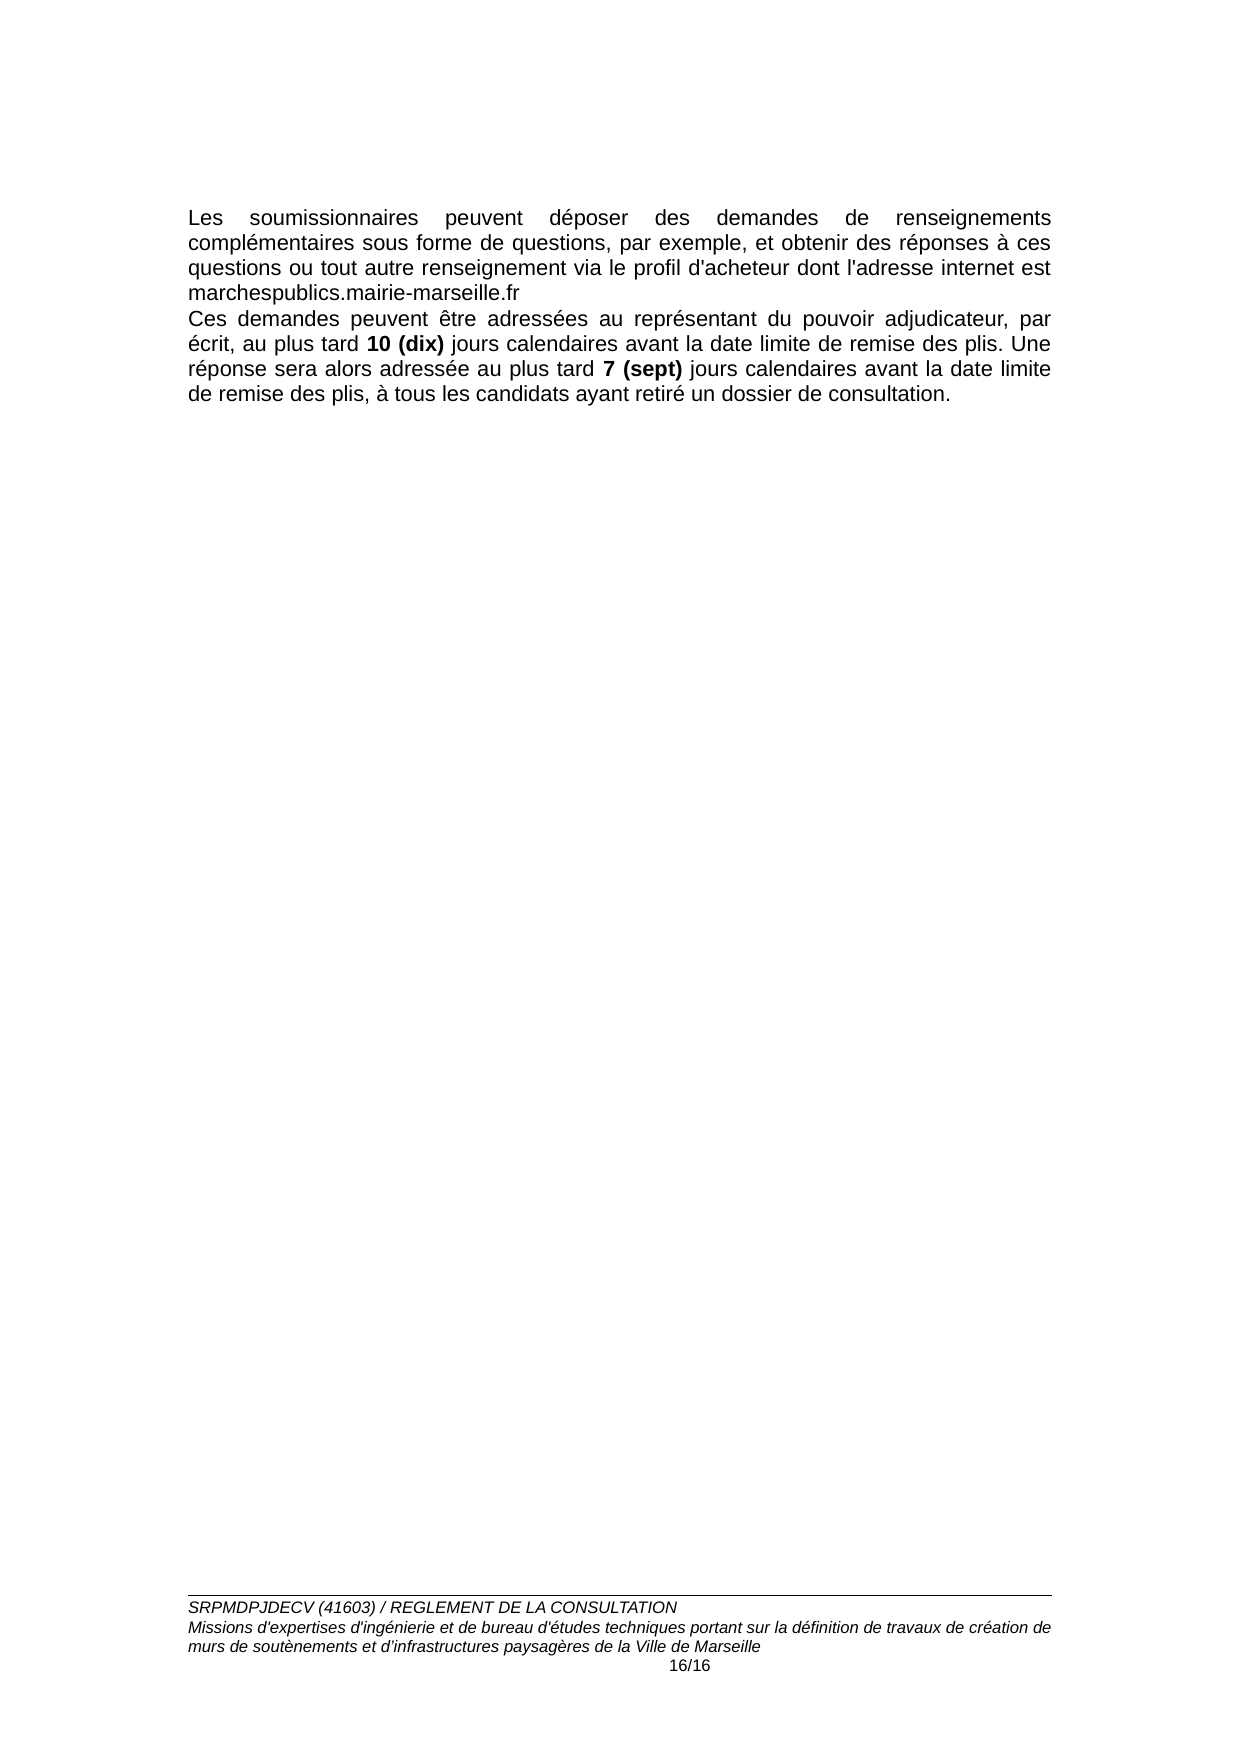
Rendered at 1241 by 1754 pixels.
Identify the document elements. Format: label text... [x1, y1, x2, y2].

text Les soumissionnaires peuvent déposer des demandes de renseignements complémentaires sous forme de questions, par exemple, et obtenir des réponses à ces questions ou tout autre renseignement via le profil d'acheteur dont l'adresse internet est marchespublics.mairie-marseille.fr [188, 204, 1052, 305]
text Ces demandes peuvent être adressées au représentant du pouvoir adjudicateur, par écrit, au plus tard 10 (dix) jours calendaires avant la date limite de remise des plis. Une réponse sera alors adressée au plus tard 7 (sept) jours calendaires avant la date limite de remise des plis, à tous les candidats ayant retiré un dossier de consultation. [188, 305, 1052, 406]
